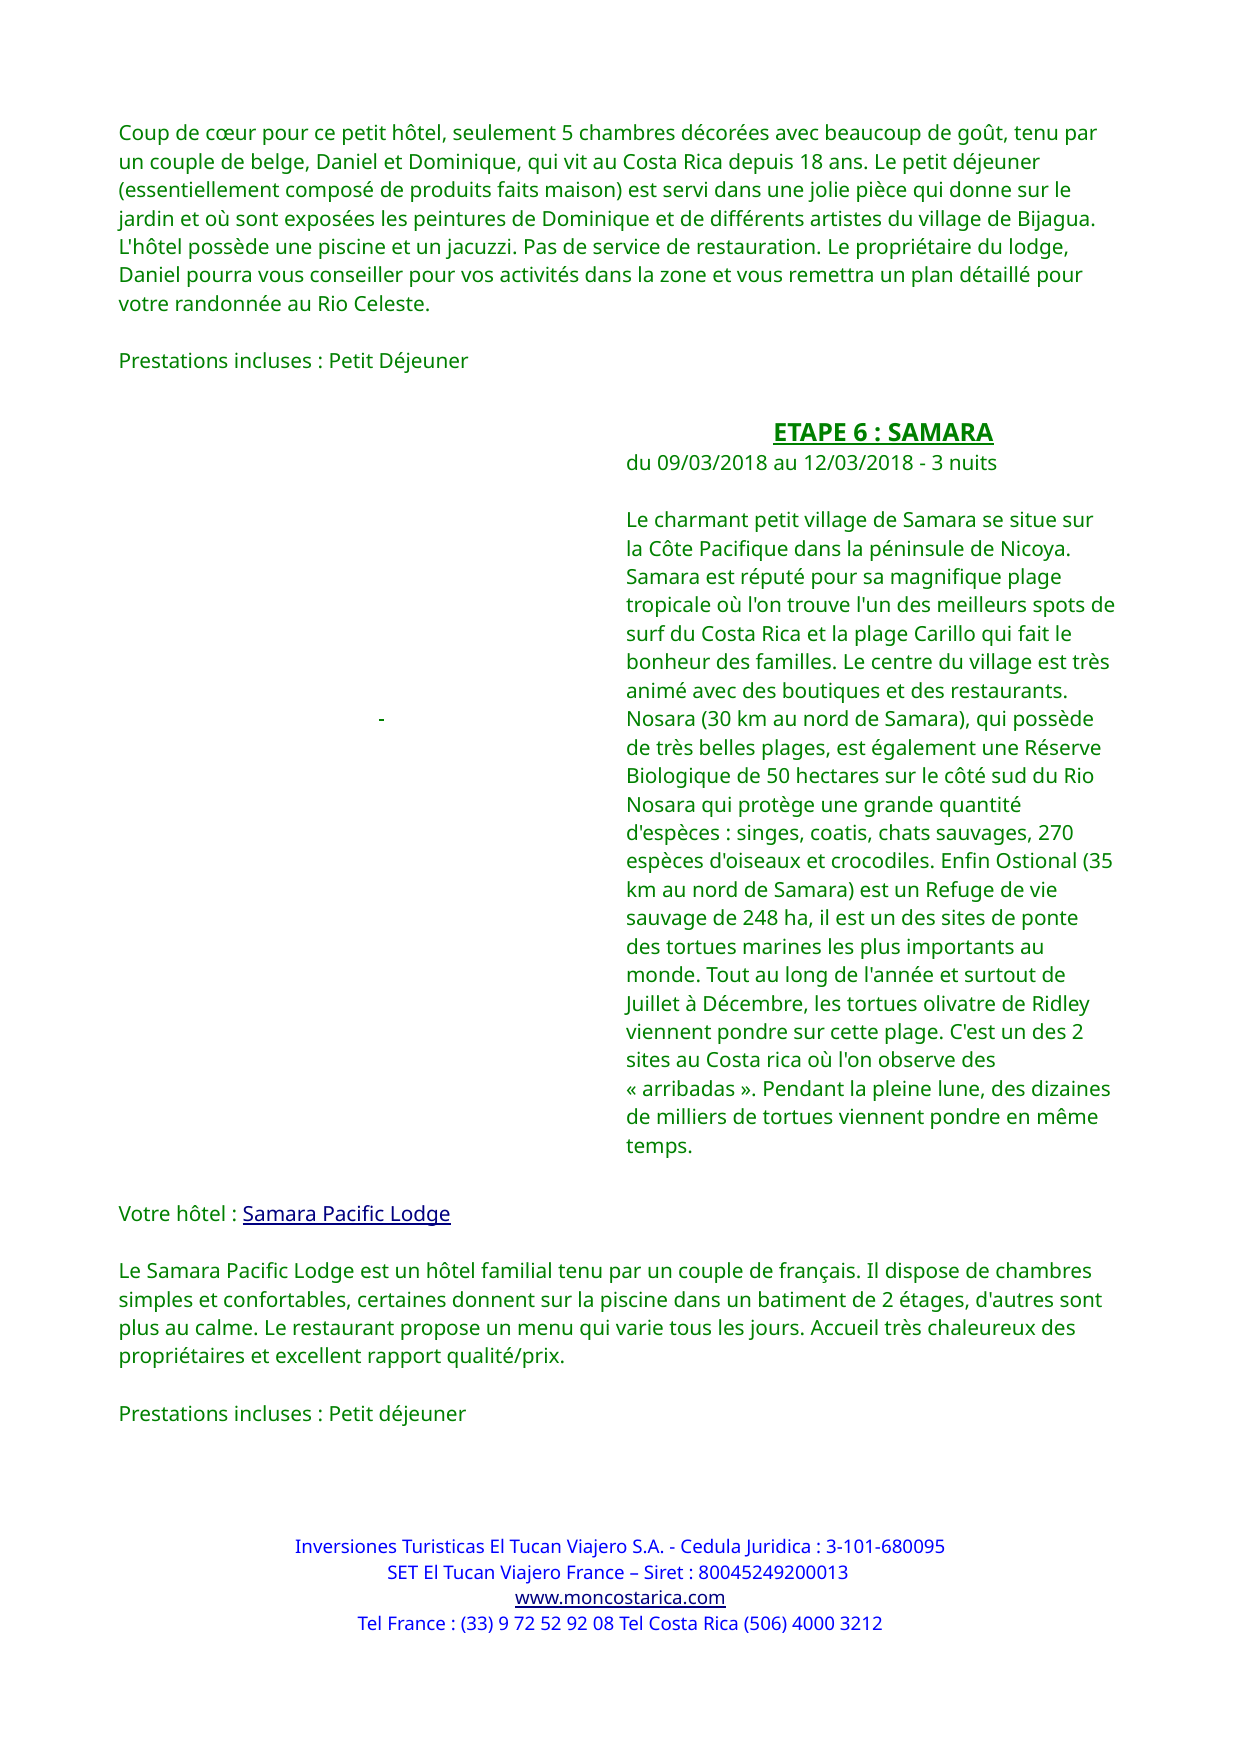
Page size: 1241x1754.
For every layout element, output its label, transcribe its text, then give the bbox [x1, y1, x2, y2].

table_header [118, 409, 620, 1165]
text Le Samara Pacific Lodge est un hôtel familial tenu par un couple de français. Il dispose de chambres simples et confortables, certaines donnent sur la piscine dans un batiment de 2 étages, d'autres sont plus au calme. Le restaurant propose un menu qui varie tous les jours. Accueil très chaleureux des propriétaires et excellent rapport qualité/prix. [118, 1256, 1122, 1370]
table_header ETAPE 6 : SAMARA du 09/03/2018 au 12/03/2018 - 3 nuits Le charmant petit village de Samara se situe sur la Côte Pacifique dans la péninsule de Nicoya. Samara est réputé pour sa magnifique plage tropicale où l'on trouve l'un des meilleurs spots de surf du Costa Rica et la plage Carillo qui fait le bonheur des familles. Le centre du village est très animé avec des boutiques et des restaurants. Nosara (30 km au nord de Samara), qui possède de très belles plages, est également une Réserve Biologique de 50 hectares sur le côté sud du Rio Nosara qui protège une grande quantité d'espèces : singes, coatis, chats sauvages, 270 espèces d'oiseaux et crocodiles. Enfin Ostional (35 km au nord de Samara) est un Refuge de vie sauvage de 248 ha, il est un des sites de ponte des tortues marines les plus importants au monde. Tout au long de l'année et surtout de Juillet à Décembre, les tortues olivatre de Ridley viennent pondre sur cette plage. C'est un des 2 sites au Costa rica où l'on observe des « arribadas ». Pendant la pleine lune, des dizaines de milliers de tortues viennent pondre en même temps. [620, 409, 1122, 1165]
text Votre hôtel : Samara Pacific Lodge [118, 1199, 1122, 1228]
text Prestations incluses : Petit Déjeuner [118, 346, 1122, 374]
text Prestations incluses : Petit déjeuner [118, 1399, 1122, 1427]
text Coup de cœur pour ce petit hôtel, seulement 5 chambres décorées avec beaucoup de goût, tenu par un couple de belge, Daniel et Dominique, qui vit au Costa Rica depuis 18 ans. Le petit déjeuner (essentiellement composé de produits faits maison) est servi dans une jolie pièce qui donne sur le jardin et où sont exposées les peintures de Dominique et de différents artistes du village de Bijagua. L'hôtel possède une piscine et un jacuzzi. Pas de service de restauration. Le propriétaire du lodge, Daniel pourra vous conseiller pour vos activités dans la zone et vous remettra un plan détaillé pour votre randonnée au Rio Celeste. [118, 118, 1122, 317]
